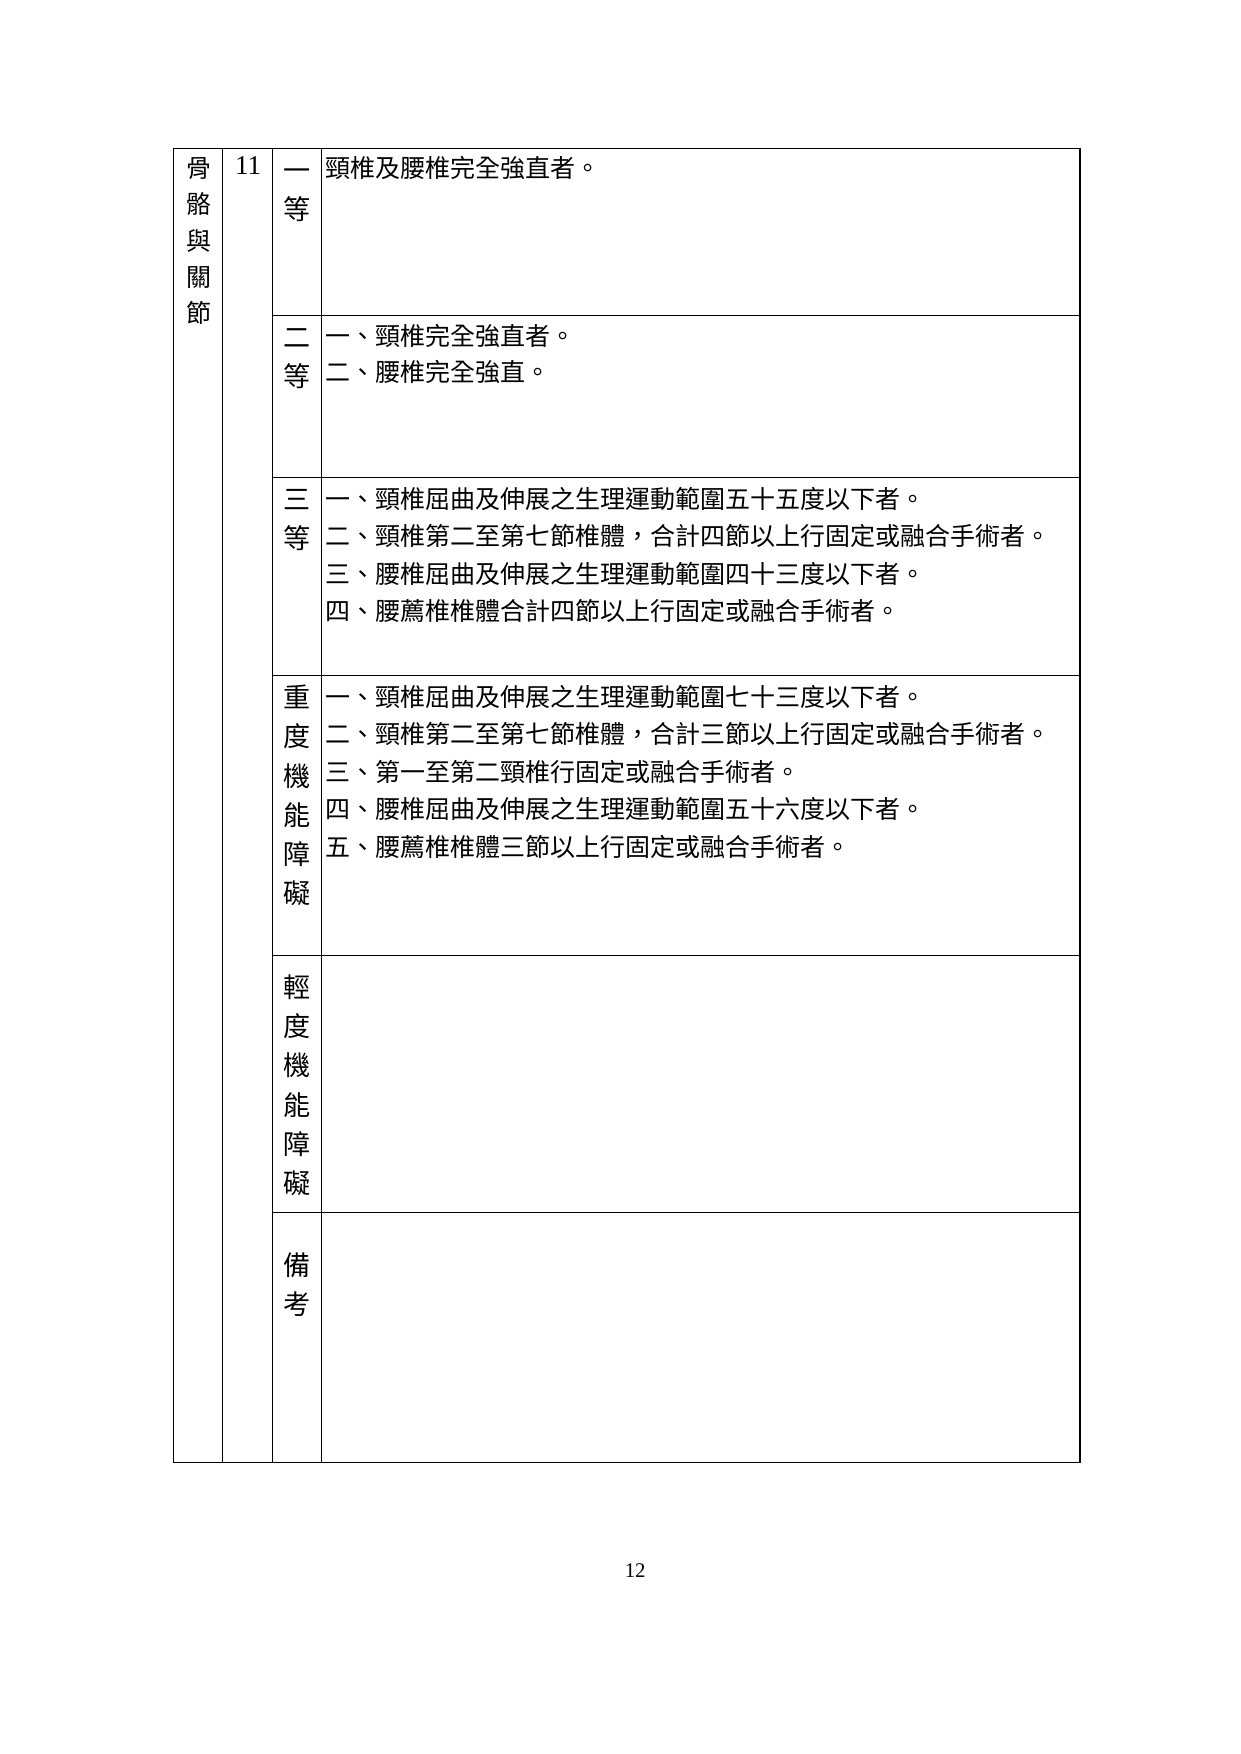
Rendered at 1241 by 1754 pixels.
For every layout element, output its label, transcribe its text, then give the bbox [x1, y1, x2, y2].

table_cell 一、頸椎屈曲及伸展之生理運動範圍五十五度以下者。 二、頸椎第二至第七節椎體，合計四節以上行固定或融合手術者。 三、腰椎屈曲及伸展之生理運動範圍四十三度以下者。 四、腰薦椎椎體合計四節以上行固定或融合手術者。 [322, 478, 1079, 675]
table_cell 一、頸椎完全強直者。 二、腰椎完全強直。 [322, 316, 1079, 477]
table_header 頸椎及腰椎完全強直者。 [322, 149, 1079, 315]
table_header 骨 骼 與 關 節 [174, 149, 222, 1462]
table_cell 二 等 [273, 316, 321, 477]
table_cell [322, 956, 1079, 1212]
table_cell 重 度 機 能 障 礙 [273, 676, 321, 954]
table_cell 一、頸椎屈曲及伸展之生理運動範圍七十三度以下者。 二、頸椎第二至第七節椎體，合計三節以上行固定或融合手術者。 三、第一至第二頸椎行固定或融合手術者。 四、腰椎屈曲及伸展之生理運動範圍五十六度以下者。 五、腰薦椎椎體三節以上行固定或融合手術者。 [322, 676, 1079, 954]
table_cell 三 等 [273, 478, 321, 675]
table_header 一 等 [273, 149, 321, 315]
table_cell [322, 1213, 1079, 1462]
table_cell 輕 度 機 能 障 礙 [273, 956, 321, 1212]
table_cell 備 考 [273, 1213, 321, 1462]
table_header 11 [223, 149, 272, 1462]
